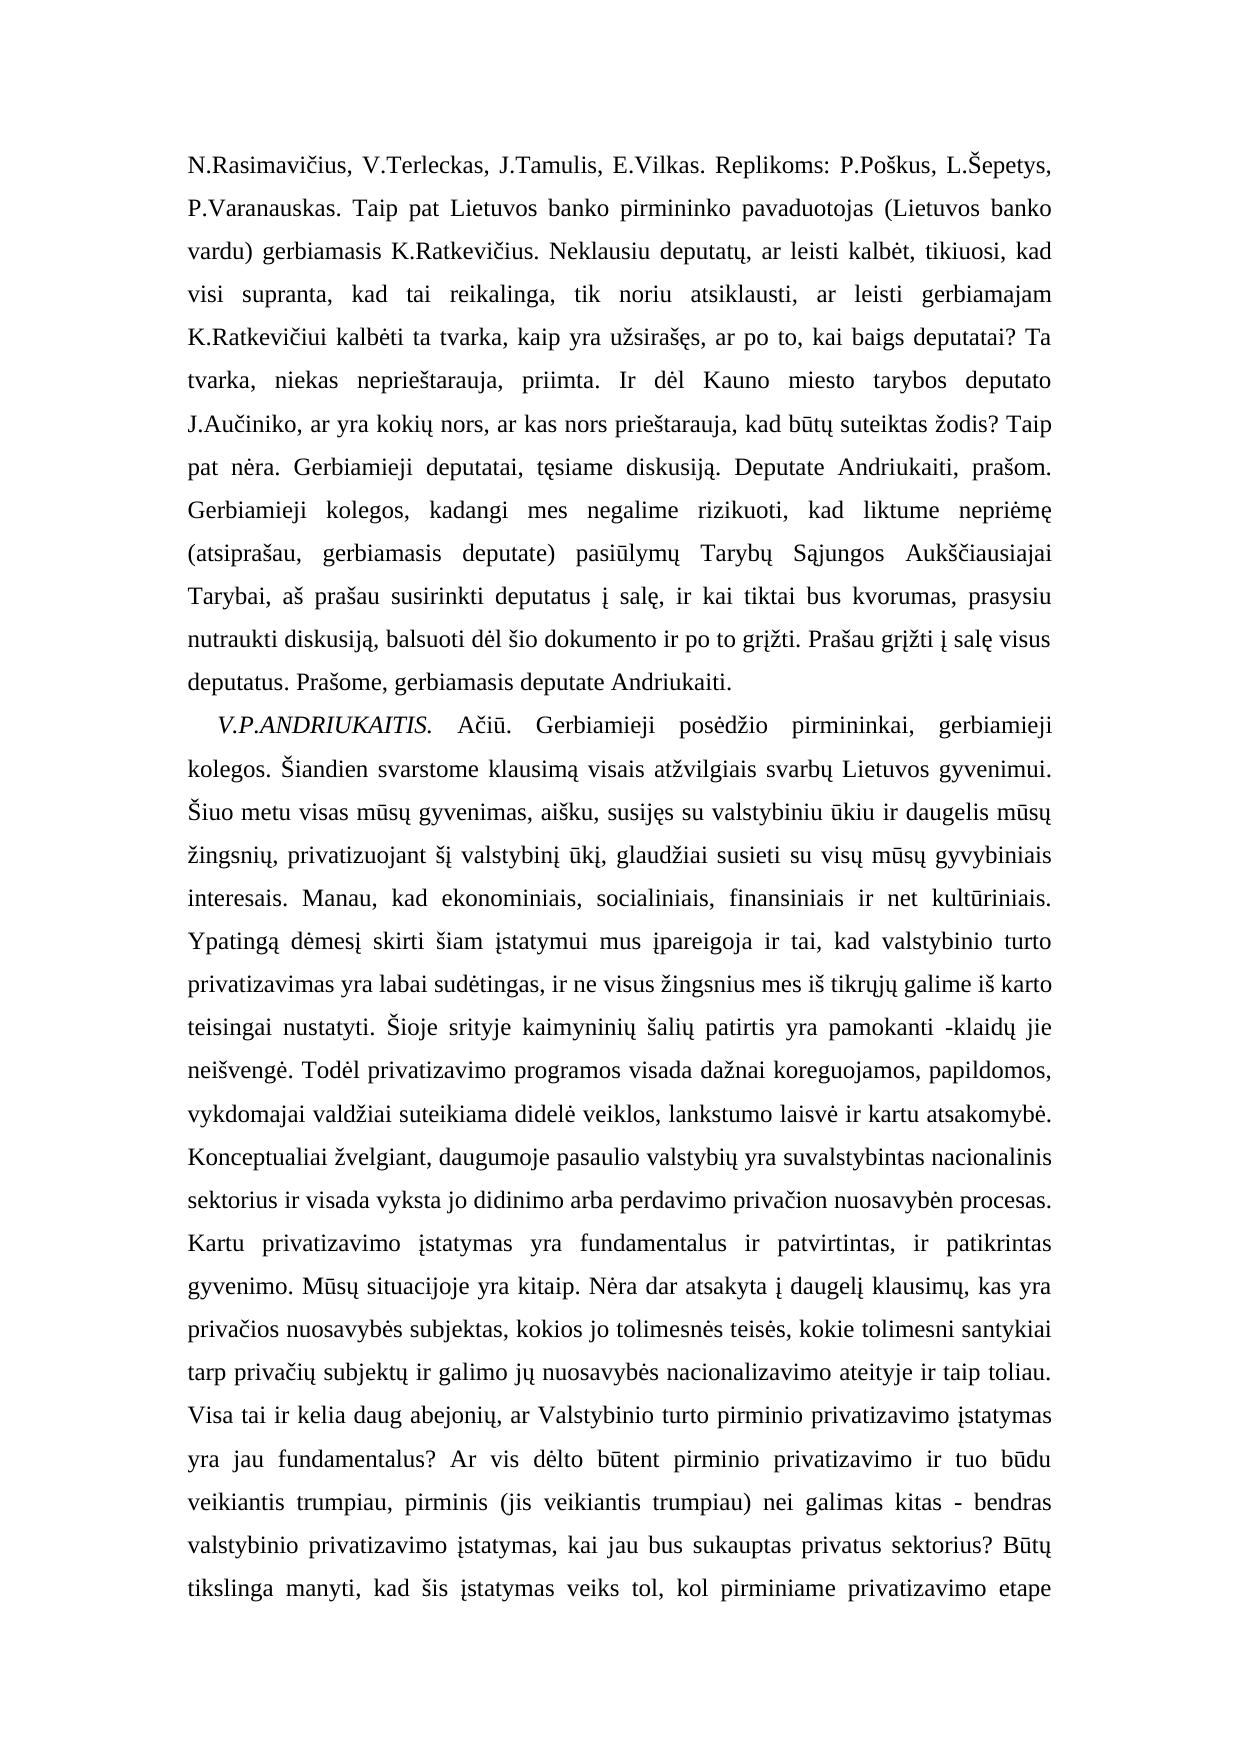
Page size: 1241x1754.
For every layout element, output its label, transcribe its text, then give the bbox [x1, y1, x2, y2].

text V.P.ANDRIUKAITIS. Ačiū. Gerbiamieji posėdžio pirmininkai, gerbiamieji kolegos. Šiandien svarstome klausimą visais atžvilgiais svarbų Lietuvos gyvenimui. Šiuo metu visas mūsų gyvenimas, aišku, susijęs su valstybiniu ūkiu ir daugelis mūsų žingsnių, privatizuojant šį valstybinį ūkį, glaudžiai susieti su visų mūsų gyvybiniais interesais. Manau, kad ekonominiais, socialiniais, finansiniais ir net kultūriniais. Ypatingą dėmesį skirti šiam įstatymui mus įpareigoja ir tai, kad valstybinio turto privatizavimas yra labai sudėtingas, ir ne visus žingsnius mes iš tikrųjų galime iš karto teisingai nustatyti. Šioje srityje kaimyninių šalių patirtis yra pamokanti -klaidų jie neišvengė. Todėl privatizavimo programos visada dažnai koreguojamos, papildomos, vykdomajai valdžiai suteikiama didelė veiklos, lankstumo laisvė ir kartu atsakomybė. Konceptualiai žvelgiant, daugumoje pasaulio valstybių yra suvalstybintas nacionalinis sektorius ir visada vyksta jo didinimo arba perdavimo privačion nuosavybėn procesas. Kartu privatizavimo įstatymas yra fundamentalus ir patvirtintas, ir patikrintas gyvenimo. Mūsų situacijoje yra kitaip. Nėra dar atsakyta į daugelį klausimų, kas yra privačios nuosavybės subjektas, kokios jo tolimesnės teisės, kokie tolimesni santykiai tarp privačių subjektų ir galimo jų nuosavybės nacionalizavimo ateityje ir taip toliau. Visa tai ir kelia daug abejonių, ar Valstybinio turto pirminio privatizavimo įstatymas yra jau fundamentalus? Ar vis dėlto būtent pirminio privatizavimo ir tuo būdu veikiantis trumpiau, pirminis (jis veikiantis trumpiau) nei galimas kitas - bendras valstybinio privatizavimo įstatymas, kai jau bus sukauptas privatus sektorius? Būtų tikslinga manyti, kad šis įstatymas veiks tol, kol pirminiame privatizavimo etape [187, 711, 1053, 1602]
text N.Rasimavičius, V.Terleckas, J.Tamulis, E.Vilkas. Replikoms: P.Poškus, L.Šepetys, P.Varanauskas. Taip pat Lietuvos banko pirmininko pavaduotojas (Lietuvos banko vardu) gerbiamasis K.Ratkevičius. Neklausiu deputatų, ar leisti kalbėt, tikiuosi, kad visi supranta, kad tai reikalinga, tik noriu atsiklausti, ar leisti gerbiamajam K.Ratkevičiui kalbėti ta tvarka, kaip yra užsirašęs, ar po to, kai baigs deputatai? Ta tvarka, niekas neprieštarauja, priimta. Ir dėl Kauno miesto tarybos deputato J.Aučiniko, ar yra kokių nors, ar kas nors prieštarauja, kad būtų suteiktas žodis? Taip pat nėra. Gerbiamieji deputatai, tęsiame diskusiją. Deputate Andriukaiti, prašom. Gerbiamieji kolegos, kadangi mes negalime rizikuoti, kad liktume nepriėmę (atsiprašau, gerbiamasis deputate) pasiūlymų Tarybų Sąjungos Aukščiausiajai Tarybai, aš prašau susirinkti deputatus į salę, ir kai tiktai bus kvorumas, prasysiu nutraukti diskusiją, balsuoti dėl šio dokumento ir po to grįžti. Prašau grįžti į salę visus deputatus. Prašome, gerbiamasis deputate Andriukaiti. [187, 150, 1053, 696]
